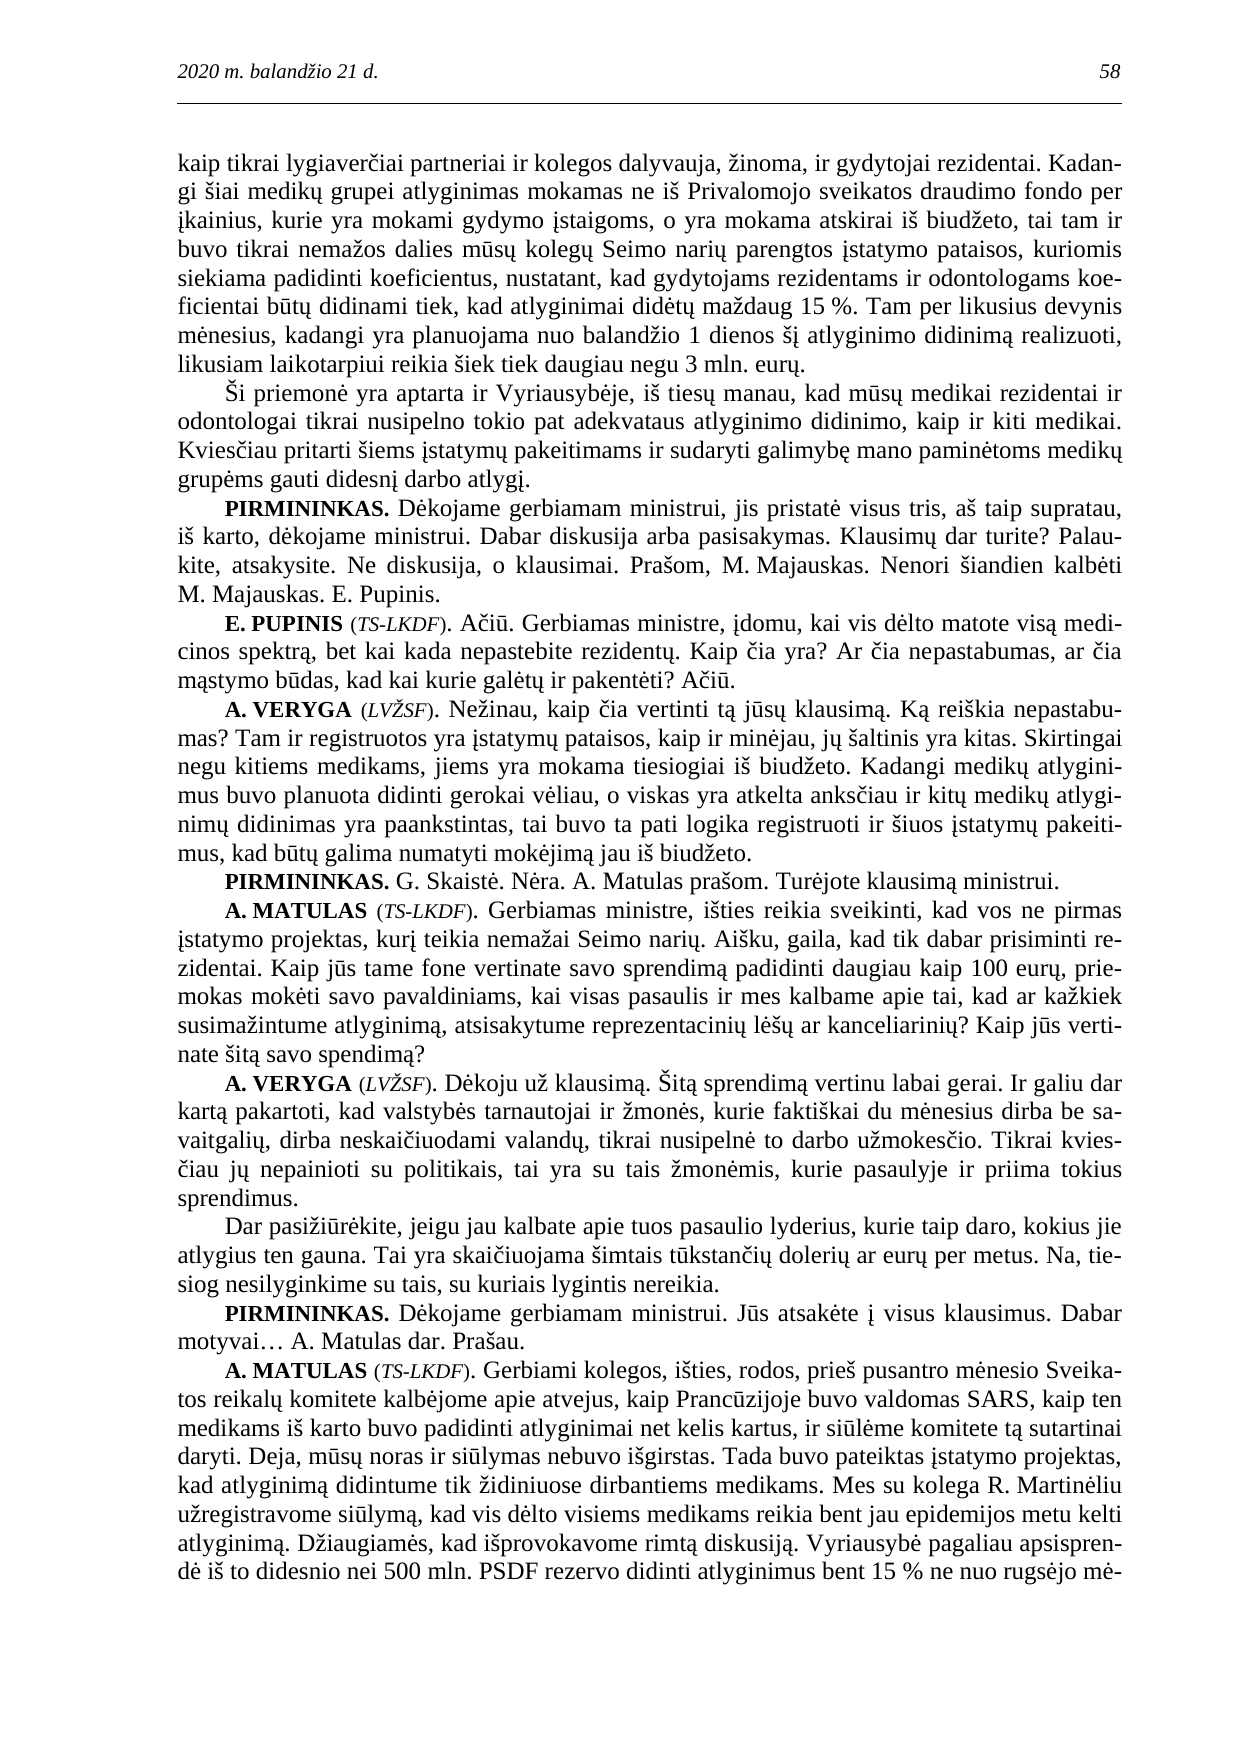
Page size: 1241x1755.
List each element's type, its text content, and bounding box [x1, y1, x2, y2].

text A. MATULAS (TS-LKDF). Ger­bia­mi ko­le­gos, iš­ties, ­rodos, prieš pus­an­tro mė­ne­sio Svei­ka­tos rei­ka­lų ko­mi­te­te kal­bė­jo­me apie at­ve­jus, kaip Pran­cū­zi­jo­je bu­vo val­do­mas SARS, kaip ten me­di­kams iš kar­to bu­vo pa­di­din­ti at­ly­gi­ni­mai net ke­lis kar­tus, ir siū­lė­me ko­mi­te­te tą su­tar­ti­nai da­ry­ti. De­ja, mū­sų no­ras ir siū­ly­mas ne­bu­vo iš­girs­tas. Ta­da bu­vo pa­teik­tas įsta­ty­mo pro­jek­tas, kad at­ly­gi­ni­mą di­din­tu­me tik ži­di­niuo­se dir­ban­tiems me­di­kams. Mes su ko­le­ga R. Mar­ti­nė­liu už­re­gist­ra­vo­me siū­ly­mą, kad vis dėl­to vi­siems me­di­kams rei­kia bent jau epi­de­mi­jos me­tu kel­ti at­ly­gi­ni­mą. Džiau­gia­mės, kad iš­pro­vo­ka­vo­me rim­tą dis­ku­si­ją. Vy­riau­sy­bė pa­ga­liau ap­si­spren­dė iš to di­des­nio nei 500 mln. PSDF re­zer­vo di­din­ti at­ly­gi­ni­mus bent 15 % ne nuo rug­sė­jo mė­ [177, 1355, 1122, 1585]
text Dar pa­si­žiū­rė­ki­te, jei­gu jau kal­ba­te apie tuos pa­sau­lio ly­de­rius, ku­rie taip da­ro, ko­kius jie at­ly­gius ten gau­na. Tai yra skai­čiuo­ja­ma šim­tais tūks­tan­čių do­le­rių ar eu­rų per me­tus. Na, tie­siog ne­si­ly­gin­ki­me su tais, su ku­riais ly­gin­tis ne­rei­kia. [177, 1211, 1122, 1298]
text PIRMININKAS. G. Skais­tė. Nė­ra. A. Ma­tu­las pra­šom. Tu­rė­jo­te klau­si­mą mi­nist­rui. [177, 866, 1122, 895]
text kaip tik­rai ly­gia­ver­čiai part­ne­riai ir ko­le­gos da­ly­vau­ja, ži­no­ma, ir gy­dy­to­jai re­zi­den­tai. Ka­dan­gi šiai me­di­kų gru­pei at­ly­gi­ni­mas mo­ka­mas ne iš Pri­va­lo­mo­jo svei­ka­tos drau­di­mo fon­do per įkai­nius, ku­rie yra mo­ka­mi gy­dy­mo įstai­goms, o yra mo­ka­ma at­ski­rai iš biu­dže­to, tai tam ir bu­vo tik­rai ne­ma­žos da­lies mū­sų ko­le­gų Sei­mo na­rių pa­reng­tos įsta­ty­mo pa­tai­sos, ku­rio­mis sie­kia­ma pa­di­din­ti ko­e­fi­cien­tus, nu­sta­tant, kad gy­dy­to­jams re­zi­den­tams ir odon­to­lo­gams ko­e­fi­cien­tai bū­tų di­di­na­mi tiek, kad at­ly­gi­ni­mai di­dė­tų maž­daug 15 %. Tam per li­ku­sius devynis mė­ne­sius, ka­dan­gi yra pla­nuo­ja­ma nuo ba­lan­džio 1 die­nos šį at­ly­gi­ni­mo di­di­ni­mą re­a­li­zuo­ti, li­ku­siam lai­ko­tar­piui rei­kia šiek tiek dau­giau ne­gu 3 mln. eu­rų. [177, 148, 1122, 378]
text Ši prie­mo­nė yra ap­tar­ta ir Vy­riau­sy­bė­je, iš tie­sų ma­nau, kad mū­sų me­di­kai re­zi­den­tai ir odon­to­lo­gai tik­rai nu­si­pel­no to­kio pat adek­va­taus at­ly­gi­ni­mo di­di­ni­mo, kaip ir ki­ti me­di­kai. Kvies­čiau pri­tar­ti šiems įsta­ty­mų pa­kei­ti­mams ir su­da­ry­ti ga­li­my­bę ma­no pa­mi­nė­toms me­di­kų gru­pėms gau­ti di­des­nį dar­bo at­ly­gį. [177, 378, 1122, 493]
text A. MATULAS (TS-LKDF). Ger­bia­mas mi­nist­re, iš­ties rei­kia svei­kin­ti, kad vos ne pir­mas įsta­ty­mo pro­jek­tas, ku­rį tei­kia ne­ma­žai Sei­mo na­rių. Aiš­ku, gai­la, kad tik da­bar pri­si­min­ti re­zi­den­tai. Kaip jūs ta­me fo­ne ver­ti­na­te sa­vo spren­di­mą pa­di­din­ti dau­giau kaip 100 eu­rų, prie­mo­kas mo­kė­ti sa­vo pa­val­di­niams, kai vi­sas pa­sau­lis ir mes kal­ba­me apie tai, kad ar kaž­kiek su­si­ma­žin­tu­me at­ly­gi­ni­mą, at­si­sa­ky­tu­me rep­re­zen­ta­ci­nių lė­šų ar kan­ce­lia­ri­nių? Kaip jūs ver­ti­na­te ši­tą sa­vo spen­di­mą? [177, 895, 1122, 1068]
text A. VERYGA (LVŽSF). Dė­ko­ju už klau­si­mą. Ši­tą spren­di­mą ver­ti­nu la­bai ge­rai. Ir ga­liu dar kar­tą pa­kar­to­ti, kad vals­ty­bės tar­nau­to­jai ir žmo­nės, ku­rie fak­tiš­kai du mė­ne­sius dir­ba be sa­vait­ga­lių, dir­ba ne­skai­čiuo­da­mi va­lan­dų, tik­rai nu­si­pel­nė to dar­bo už­mo­kes­čio. Tik­rai kvies­čiau jų ne­pai­nio­ti su po­li­ti­kais, tai yra su tais žmo­nė­mis, ku­rie pa­sau­ly­je ir pri­ima to­kius spren­di­mus. [177, 1068, 1122, 1211]
text PIRMININKAS. Dė­ko­ja­me ger­bia­mam mi­nist­rui. Jūs at­sa­kė­te į vi­sus klau­si­mus. Da­bar mo­ty­vai… A. Ma­tu­las dar. Pra­šau. [177, 1298, 1122, 1355]
text E. PUPINIS (TS-LKDF). Ačiū. Ger­bia­mas mi­nist­re, įdo­mu, kai vis dėl­to ma­to­te vi­są me­di­ci­nos spek­trą, bet kai ka­da ne­pa­ste­bi­te re­zi­den­tų. Kaip čia yra? Ar čia ne­pa­sta­bu­mas, ar čia mąs­ty­mo bū­das, kad kai ku­rie ga­lė­tų ir pa­ken­tė­ti? Ačiū. [177, 608, 1122, 694]
text A. VERYGA (LVŽSF). Ne­ži­nau, kaip čia ver­tin­ti tą jū­sų klau­si­mą. Ką reiš­kia ne­pa­sta­bu­mas? Tam ir re­gist­ruo­tos yra įsta­ty­mų pa­tai­sos, kaip ir mi­nė­jau, jų šal­ti­nis yra ki­tas. Skir­tin­gai ne­gu ki­tiems me­di­kams, jiems yra mo­ka­ma tie­sio­giai iš biu­dže­to. Ka­dan­gi me­di­kų at­ly­gi­ni­mus bu­vo pla­nuo­ta di­din­ti ge­ro­kai vė­liau, o vis­kas yra at­kel­ta anks­čiau ir ki­tų me­di­kų at­ly­gi­ni­mų di­di­ni­mas yra pa­anks­tin­tas, tai bu­vo ta pa­ti lo­gi­ka re­gist­ruo­ti ir šiuos įsta­ty­mų pa­kei­ti­mus, kad bū­tų ga­li­ma nu­ma­ty­ti mo­kė­ji­mą jau iš biu­dže­to. [177, 694, 1122, 866]
text PIRMININKAS. Dė­ko­ja­me ger­bia­mam mi­nist­rui, jis pri­sta­tė vi­sus tris, aš taip su­pra­tau, iš kar­to, dė­ko­ja­me mi­nist­rui. Da­bar dis­ku­si­ja ar­ba pa­si­sa­ky­mas. Klau­si­mų dar tu­ri­te? Pa­lau­kite, at­sa­ky­si­te. Ne dis­ku­si­ja, o klau­si­mai. Pra­šom, M. Ma­jaus­kas. Ne­no­ri šian­dien kal­bė­ti M. Ma­jaus­kas. E. Pu­pi­nis. [177, 493, 1122, 608]
